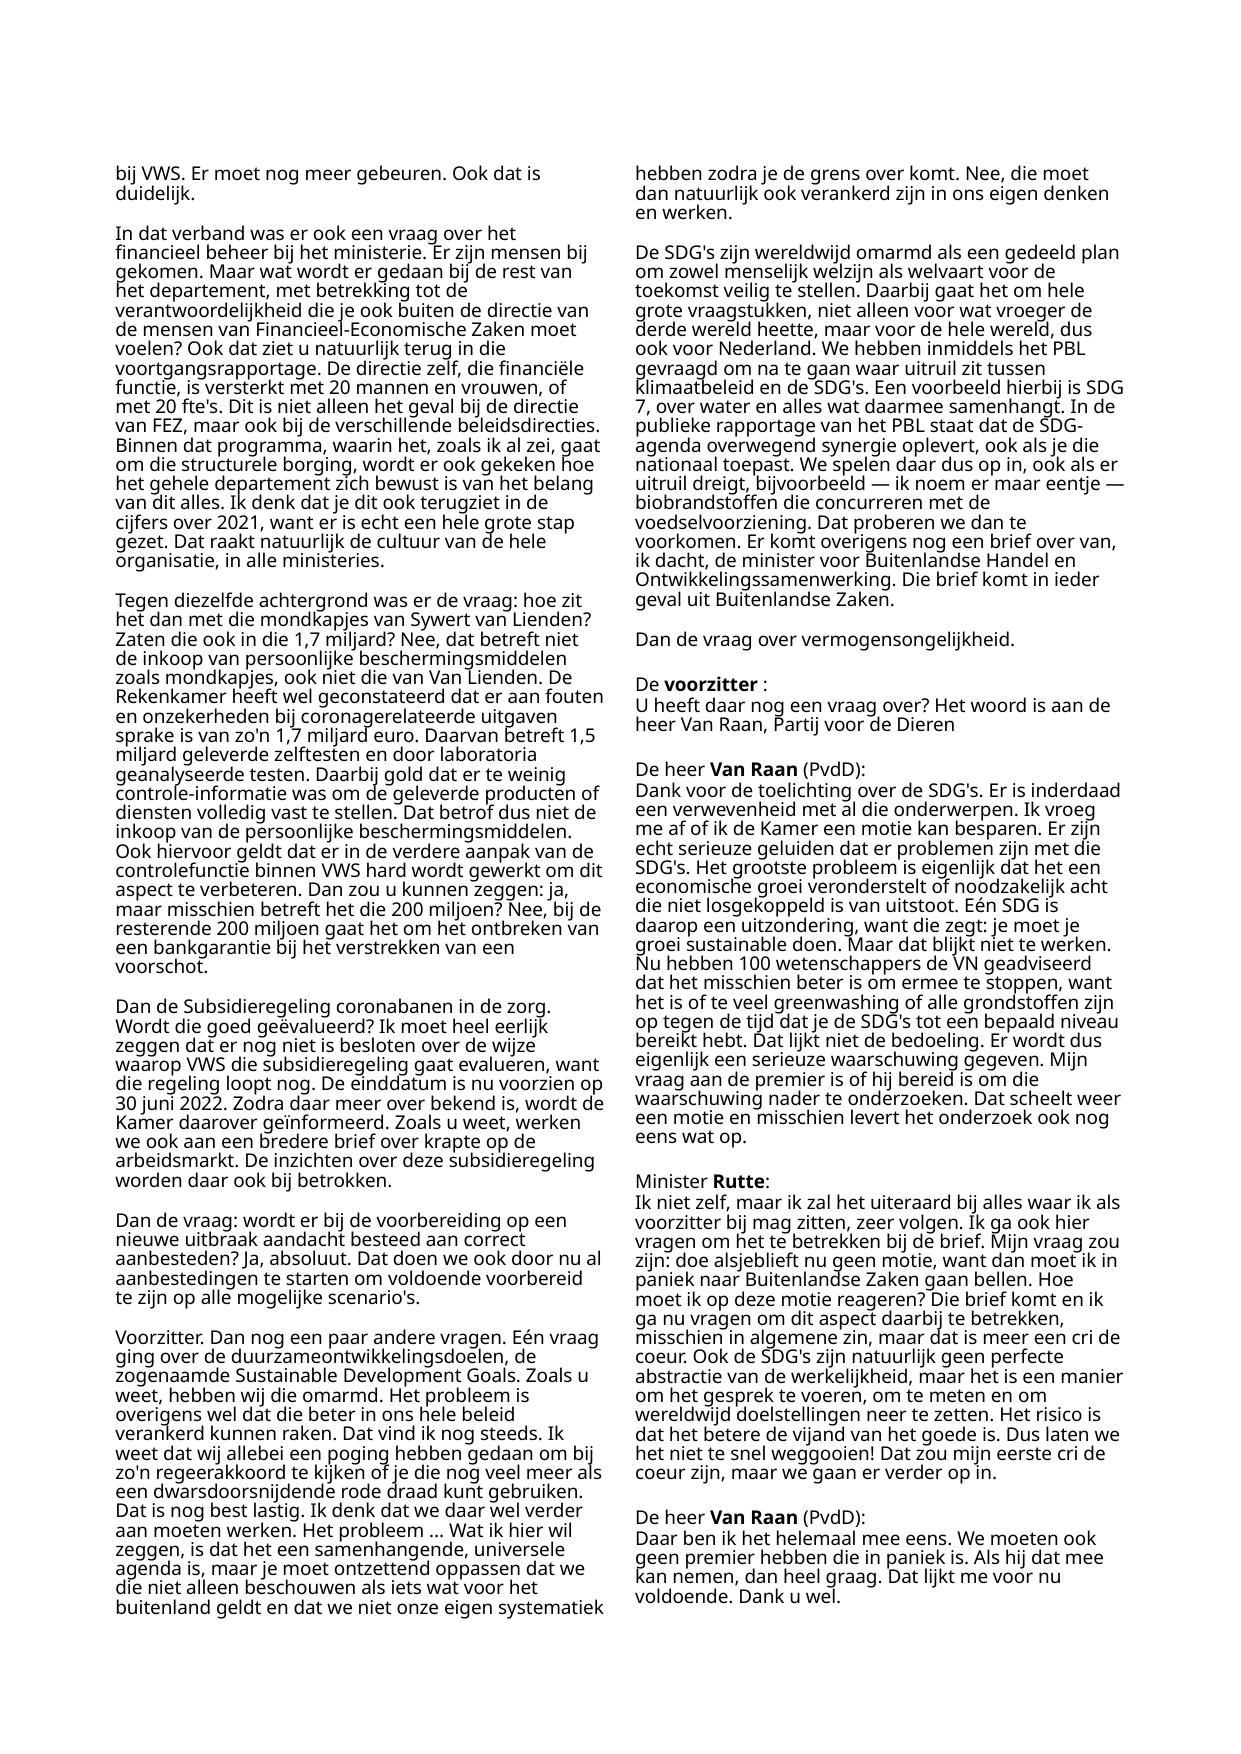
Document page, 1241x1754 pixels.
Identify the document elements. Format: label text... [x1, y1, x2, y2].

text De voorzitter : [635, 671, 1125, 697]
text De heer Van Raan (PvdD): [635, 756, 1125, 782]
text De heer Van Raan (PvdD): [635, 1504, 1125, 1530]
text Dan de vraag over vermogensongelijkheid. [635, 631, 1125, 650]
text hebben zodra je de grens over komt. Nee, die moet dan natuurlijk ook verankerd zijn in ons eigen denken en werken. [635, 165, 1125, 223]
text Minister Rutte: [635, 1169, 1125, 1194]
text In dat verband was er ook een vraag over het financieel beheer bij het ministerie. Er zijn mensen bij gekomen. Maar wat wordt er gedaan bij de rest van het departement, met betrekking tot de verantwoordelijkheid die je ook buiten de directie van de mensen van Financieel-Economische Zaken moet voelen? Ook dat ziet u natuurlijk terug in die voortgangsrapportage. De directie zelf, die financiële functie, is versterkt met 20 mannen en vrouwen, of met 20 fte's. Dit is niet alleen het geval bij de directie van FEZ, maar ook bij de verschillende beleidsdirecties. Binnen dat programma, waarin het, zoals ik al zei, gaat om die structurele borging, wordt er ook gekeken hoe het gehele departement zich bewust is van het belang van dit alles. Ik denk dat je dit ook terugziet in de cijfers over 2021, want er is echt een hele grote stap gezet. Dat raakt natuurlijk de cultuur van de hele organisatie, in alle ministeries. [115, 224, 605, 571]
text Ik niet zelf, maar ik zal het uiteraard bij alles waar ik als voorzitter bij mag zitten, zeer volgen. Ik ga ook hier vragen om het te betrekken bij de brief. Mijn vraag zou zijn: doe alsjeblieft nu geen motie, want dan moet ik in paniek naar Buitenlandse Zaken gaan bellen. Hoe moet ik op deze motie reageren? Die brief komt en ik ga nu vragen om dit aspect daarbij te betrekken, misschien in algemene zin, maar dat is meer een cri de coeur. Ook de SDG's zijn natuurlijk geen perfecte abstractie van de werkelijkheid, maar het is een manier om het gesprek te voeren, om te meten en om wereldwijd doelstellingen neer te zetten. Het risico is dat het betere de vijand van het goede is. Dus laten we het niet te snel weggooien! Dat zou mijn eerste cri de coeur zijn, maar we gaan er verder op in. [635, 1194, 1125, 1483]
text Voorzitter. Dan nog een paar andere vragen. Eén vraag ging over de duurzameontwikkelingsdoelen, de zogenaamde Sustainable Development Goals. Zoals u weet, hebben wij die omarmd. Het probleem is overigens wel dat die beter in ons hele beleid verankerd kunnen raken. Dat vind ik nog steeds. Ik weet dat wij allebei een poging hebben gedaan om bij zo'n regeerakkoord te kijken of je die nog veel meer als een dwarsdoorsnijdende rode draad kunt gebruiken. Dat is nog best lastig. Ik denk dat we daar wel verder aan moeten werken. Het probleem ... Wat ik hier wil zeggen, is dat het een samenhangende, universele agenda is, maar je moet ontzettend oppassen dat we die niet alleen beschouwen als iets wat voor het buitenland geldt en dat we niet onze eigen systematiek [115, 1329, 605, 1618]
text Dan de vraag: wordt er bij de voorbereiding op een nieuwe uitbraak aandacht besteed aan correct aanbesteden? Ja, absoluut. Dat doen we ook door nu al aanbestedingen te starten om voldoende voorbereid te zijn op alle mogelijke scenario's. [115, 1212, 605, 1308]
text Dank voor de toelichting over de SDG's. Er is inderdaad een verwevenheid met al die onderwerpen. Ik vroeg me af of ik de Kamer een motie kan besparen. Er zijn echt serieuze geluiden dat er problemen zijn met die SDG's. Het grootste probleem is eigenlijk dat het een economische groei veronderstelt of noodzakelijk acht die niet losgekoppeld is van uitstoot. Eén SDG is daarop een uitzondering, want die zegt: je moet je groei sustainable doen. Maar dat blijkt niet te werken. Nu hebben 100 wetenschappers de VN geadviseerd dat het misschien beter is om ermee te stoppen, want het is of te veel greenwashing of alle grondstoffen zijn op tegen de tijd dat je de SDG's tot een bepaald niveau bereikt hebt. Dat lijkt niet de bedoeling. Er wordt dus eigenlijk een serieuze waarschuwing gegeven. Mijn vraag aan de premier is of hij bereid is om die waarschuwing nader te onderzoeken. Dat scheelt weer een motie en misschien levert het onderzoek ook nog eens wat op. [635, 782, 1125, 1148]
text bij VWS. Er moet nog meer gebeuren. Ook dat is duidelijk. [115, 165, 605, 204]
text Dan de Subsidieregeling coronabanen in de zorg. Wordt die goed geëvalueerd? Ik moet heel eerlijk zeggen dat er nog niet is besloten over de wijze waarop VWS die subsidieregeling gaat evalueren, want die regeling loopt nog. De einddatum is nu voorzien op 30 juni 2022. Zodra daar meer over bekend is, wordt de Kamer daarover geïnformeerd. Zoals u weet, werken we ook aan een bredere brief over krapte op de arbeidsmarkt. De inzichten over deze subsidieregeling worden daar ook bij betrokken. [115, 998, 605, 1191]
text De SDG's zijn wereldwijd omarmd als een gedeeld plan om zowel menselijk welzijn als welvaart voor de toekomst veilig te stellen. Daarbij gaat het om hele grote vraagstukken, niet alleen voor wat vroeger de derde wereld heette, maar voor de hele wereld, dus ook voor Nederland. We hebben inmiddels het PBL gevraagd om na te gaan waar uitruil zit tussen klimaatbeleid en de SDG's. Een voorbeeld hierbij is SDG 7, over water en alles wat daarmee samenhangt. In de publieke rapportage van het PBL staat dat de SDG-agenda overwegend synergie oplevert, ook als je die nationaal toepast. We spelen daar dus op in, ook als er uitruil dreigt, bijvoorbeeld — ik noem er maar eentje — biobrandstoffen die concurreren met de voedselvoorziening. Dat proberen we dan te voorkomen. Er komt overigens nog een brief over van, ik dacht, de minister voor Buitenlandse Handel en Ontwikkelingssamenwerking. Die brief komt in ieder geval uit Buitenlandse Zaken. [635, 244, 1125, 610]
text Daar ben ik het helemaal mee eens. We moeten ook geen premier hebben die in paniek is. Als hij dat mee kan nemen, dan heel graag. Dat lijkt me voor nu voldoende. Dank u wel. [635, 1530, 1125, 1607]
text U heeft daar nog een vraag over? Het woord is aan de heer Van Raan, Partij voor de Dieren [635, 697, 1125, 735]
text Tegen diezelfde achtergrond was er de vraag: hoe zit het dan met die mondkapjes van Sywert van Lienden? Zaten die ook in die 1,7 miljard? Nee, dat betreft niet de inkoop van persoonlijke beschermingsmiddelen zoals mondkapjes, ook niet die van Van Lienden. De Rekenkamer heeft wel geconstateerd dat er aan fouten en onzekerheden bij coronagerelateerde uitgaven sprake is van zo'n 1,7 miljard euro. Daarvan betreft 1,5 miljard geleverde zelftesten en door laboratoria geanalyseerde testen. Daarbij gold dat er te weinig controle-informatie was om de geleverde producten of diensten volledig vast te stellen. Dat betrof dus niet de inkoop van de persoonlijke beschermingsmiddelen. Ook hiervoor geldt dat er in de verdere aanpak van de controlefunctie binnen VWS hard wordt gewerkt om dit aspect te verbeteren. Dan zou u kunnen zeggen: ja, maar misschien betreft het die 200 miljoen? Nee, bij de resterende 200 miljoen gaat het om het ontbreken van een bankgarantie bij het verstrekken van een voorschot. [115, 592, 605, 978]
